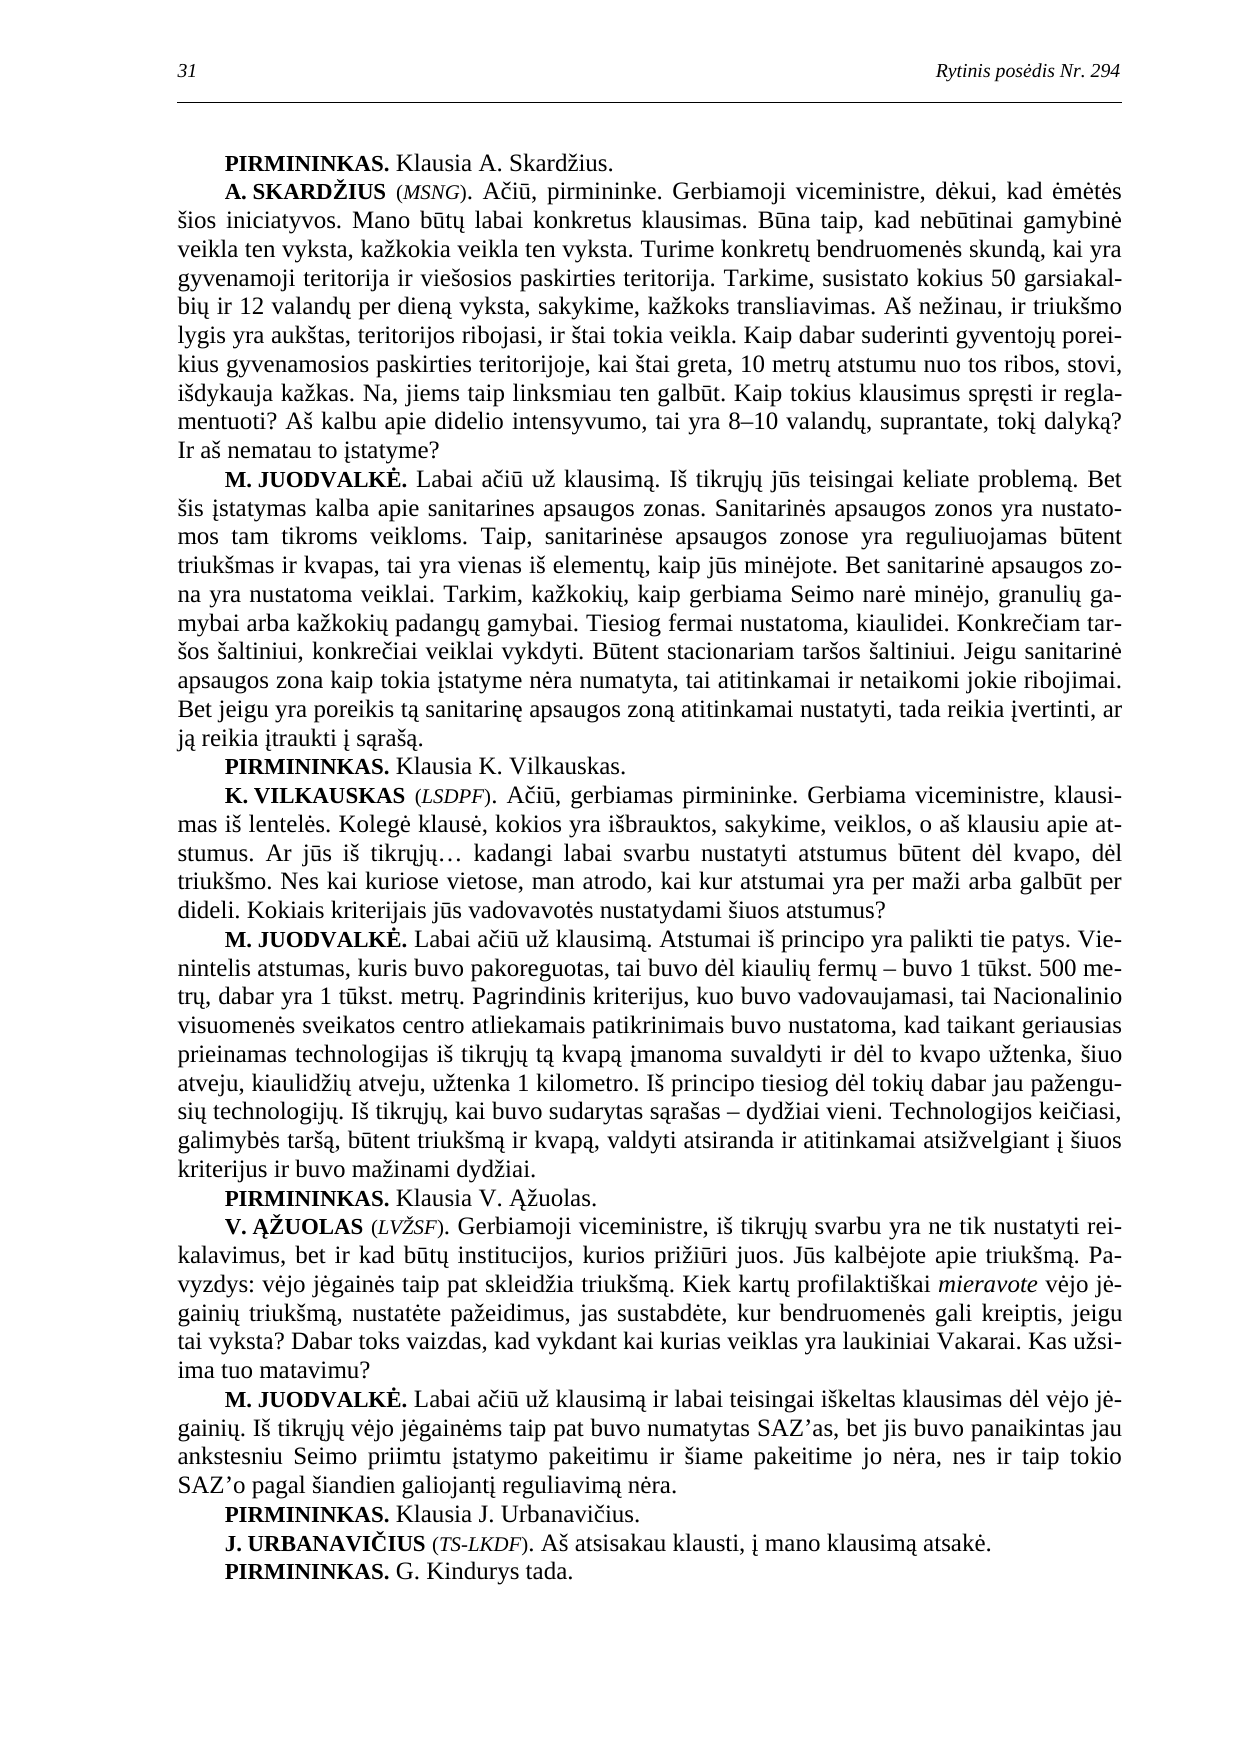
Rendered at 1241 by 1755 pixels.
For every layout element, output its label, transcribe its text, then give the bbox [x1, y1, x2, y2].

text PIRMININKAS. Klau­sia K. Vil­kaus­kas. [177, 751, 1122, 780]
text PIRMININKAS. Klau­sia V. Ąžuo­las. [177, 1183, 1122, 1211]
text M. JUODVALKĖ. La­bai ačiū už klau­si­mą. Iš tik­rų­jų jūs tei­sin­gai ke­lia­te pro­ble­mą. Bet šis įsta­ty­mas kal­ba apie sa­ni­ta­ri­nes ap­sau­gos zo­nas. Sa­ni­ta­ri­nės ap­sau­gos zo­nos yra nu­sta­to­mos tam tik­roms veik­loms. Taip, sa­ni­ta­ri­nė­se ap­sau­gos zo­no­se yra re­gu­liuo­ja­mas bū­tent triukš­mas ir kva­pas, tai yra vie­nas iš ele­men­tų, kaip jūs mi­nė­jo­te. Bet sa­ni­ta­ri­nė ap­sau­gos zo­na yra nu­sta­to­ma veik­lai. Tar­kim, kaž­ko­kių, kaip ger­bia­ma Sei­mo na­rė mi­nė­jo, gra­nu­lių ga­my­bai ar­ba kaž­ko­kių pa­dan­gų ga­my­bai. Tie­siog fer­mai nu­sta­to­ma, kiau­li­dei. Kon­kre­čiam tar­šos šal­ti­niui, kon­kre­čiai veik­lai vyk­dy­ti. Bū­tent sta­cio­na­riam tar­šos šal­ti­niui. Jei­gu sa­ni­ta­ri­nė ap­sau­gos zo­na kaip to­kia įsta­ty­me nė­ra nu­ma­ty­ta, tai ati­tin­ka­mai ir ne­tai­ko­mi jo­kie ri­bo­ji­mai. Bet jei­gu yra po­rei­kis tą sa­ni­ta­ri­nę ap­sau­gos zo­ną ati­tin­ka­mai nu­sta­ty­ti, ta­da rei­kia įver­tin­ti, ar ją rei­kia įtrauk­ti į są­ra­šą. [177, 464, 1122, 751]
text PIRMININKAS. Klau­sia J. Ur­ba­na­vi­čius. [177, 1499, 1122, 1528]
text A. SKARDŽIUS (MSNG). Ačiū, pir­mi­nin­ke. Ger­bia­mo­ji vi­ce­mi­nist­re, dė­kui, kad ėmė­tės šios ini­cia­ty­vos. Ma­no bū­tų la­bai kon­kre­tus klau­si­mas. Bū­na taip, kad ne­bū­ti­nai ga­my­bi­nė veik­la ten vyks­ta, kaž­ko­kia veik­la ten vyks­ta. Tu­ri­me kon­kre­tų ben­druo­me­nės skun­dą, kai yra gy­ve­na­mo­ji te­ri­to­ri­ja ir vie­šo­sios pa­skir­ties te­ri­to­ri­ja. Tar­ki­me, su­si­sta­to ko­kius 50 gar­sia­kal­bių ir 12 va­lan­dų per die­ną vyks­ta, sa­ky­ki­me, kaž­koks tran­slia­vi­mas. Aš ne­ži­nau, ir triukš­mo ly­gis yra aukš­tas, te­ri­to­ri­jos ri­bo­ja­si, ir štai to­kia veik­la. Kaip da­bar su­de­rin­ti gy­ven­to­jų po­rei­kius gy­ve­na­mo­sios pa­skir­ties te­ri­to­ri­jo­je, kai štai gre­ta, 10 met­rų at­stu­mu nuo tos ri­bos, sto­vi, iš­dy­kau­ja kaž­kas. Na, jiems taip links­miau ten gal­būt. Kaip to­kius klau­si­mus spręs­ti ir reg­la­men­tuo­ti? Aš kal­bu apie di­de­lio in­ten­sy­vu­mo, tai yra 8–10 va­lan­dų, su­pran­ta­te, to­kį da­ly­ką? Ir aš ne­ma­tau to įsta­ty­me? [177, 176, 1122, 464]
text M. JUODVALKĖ. La­bai ačiū už klau­si­mą ir la­bai tei­sin­gai iš­kel­tas klau­si­mas dėl vė­jo jė­gai­nių. Iš tik­rų­jų vė­jo jė­gai­nėms taip pat bu­vo nu­ma­ty­tas SAZʼas, bet jis bu­vo pa­nai­kin­tas jau anks­tes­niu Sei­mo pri­im­tu įsta­ty­mo pa­kei­ti­mu ir šia­me pa­kei­ti­me jo nė­ra, nes ir taip to­kio SAZʼo pa­gal šian­dien ga­lio­jan­tį re­gu­lia­vi­mą nė­ra. [177, 1384, 1122, 1499]
text V. ĄŽUOLAS (LVŽSF). Ger­bia­mo­ji vi­ce­mi­nist­re, iš tik­rų­jų svar­bu yra ne tik nu­sta­ty­ti rei­ka­la­vi­mus, bet ir kad bū­tų ins­ti­tu­ci­jos, ku­rios pri­žiū­ri juos. Jūs kal­bė­jo­te apie triukš­mą. Pa­vyz­dys: vė­jo jė­gai­nės taip pat sklei­džia triukš­mą. Kiek kar­tų pro­fi­lak­tiš­kai mie­ra­vo­te vė­jo jė­gai­nių triukš­mą, nu­sta­tė­te pa­žei­di­mus, jas su­stab­dė­te, kur ben­druo­me­nės ga­li kreip­tis, jei­gu tai vyks­ta? Da­bar toks vaiz­das, kad vyk­dant kai ku­rias veik­las yra lau­ki­niai Va­ka­rai. Kas už­si­i­ma tuo ma­ta­vi­mu? [177, 1211, 1122, 1384]
text PIRMININKAS. Klau­sia A. Skar­džius. [177, 148, 1122, 176]
text K. VILKAUSKAS (LSDPF). Ačiū, ger­bia­mas pir­mi­nin­ke. Ger­bia­ma vi­ce­mi­nist­re, klau­si­mas iš len­te­lės. Ko­le­gė klau­sė, ko­kios yra iš­brauk­tos, sa­ky­ki­me, veik­los, o aš klau­siu apie at­stu­mus. Ar jūs iš tik­rų­jų… ka­dan­gi la­bai svar­bu nu­sta­ty­ti at­stu­mus bū­tent dėl kva­po, dėl triukš­mo. Nes kai ku­rio­se vie­to­se, man at­ro­do, kai kur at­stu­mai yra per ma­ži ar­ba gal­būt per di­de­li. Ko­kiais kri­te­ri­jais jūs va­do­va­vo­tės nu­sta­ty­da­mi šiuos at­stu­mus? [177, 780, 1122, 924]
text PIRMININKAS. G. Kin­du­rys ta­da. [177, 1556, 1122, 1585]
text M. JUODVALKĖ. La­bai ačiū už klau­si­mą. At­stu­mai iš prin­ci­po yra pa­lik­ti tie pa­tys. Vie­nin­te­lis at­stu­mas, ku­ris bu­vo pa­ko­re­guo­tas, tai bu­vo dėl kiau­lių fer­mų – bu­vo 1 tūkst. 500 me­t­rų, da­bar yra 1 tūkst. met­rų. Pa­grin­di­nis kri­te­ri­jus, kuo bu­vo va­do­vau­ja­ma­si, tai Na­cio­na­li­nio vi­suo­me­nės svei­ka­tos cen­tro at­lie­ka­mais pa­tik­ri­ni­mais bu­vo nu­sta­to­ma, kad tai­kant ge­riau­sias pri­ei­na­mas tech­no­lo­gi­jas iš tik­rų­jų tą kva­pą įma­no­ma su­val­dy­ti ir dėl to kva­po už­ten­ka, šiuo at­ve­ju, kiau­li­džių at­ve­ju, už­ten­ka 1 ki­lo­met­ro. Iš prin­ci­po tie­siog dėl to­kių da­bar jau pa­žen­gu­sių tech­no­lo­gi­jų. Iš tik­rų­jų, kai bu­vo su­da­ry­tas są­ra­šas – dy­džiai vie­ni. Tech­no­lo­gi­jos kei­čia­si, ga­li­my­bės tar­šą, bū­tent triukš­mą ir kva­pą, val­dy­ti at­si­ran­da ir ati­tin­ka­mai at­si­žvel­giant į šiuos kri­te­ri­jus ir bu­vo ma­ži­na­mi dy­džiai. [177, 924, 1122, 1183]
text J. URBANAVIČIUS (TS-LKDF). Aš at­si­sa­kau klaus­ti, į ma­no klau­si­mą at­sa­kė. [177, 1528, 1122, 1556]
